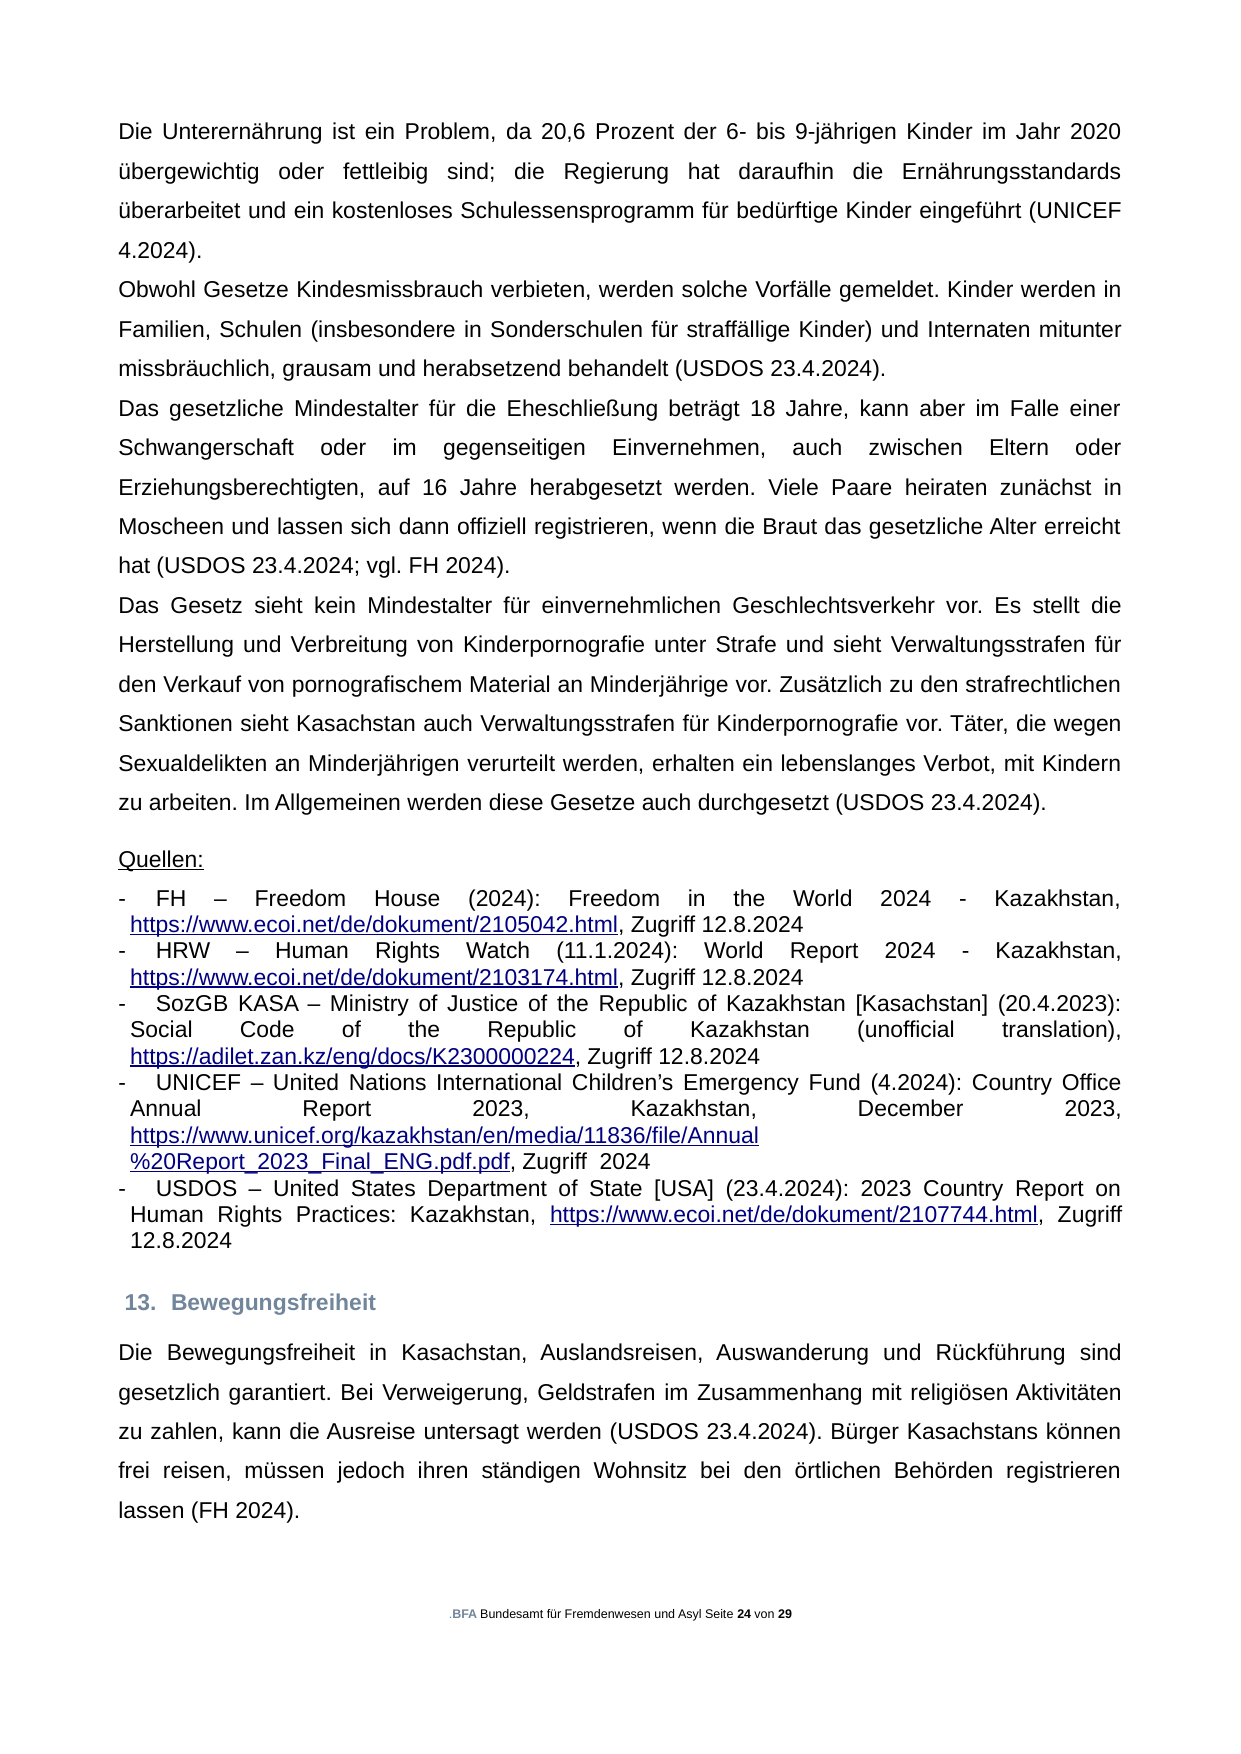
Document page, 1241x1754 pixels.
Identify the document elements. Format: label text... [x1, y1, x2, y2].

text Quellen: [118, 846, 1122, 873]
subtitle Bewegungsfreiheit [118, 1289, 1112, 1315]
list FH – Freedom House (2024): Freedom in the World 2024 - Kazakhstan, https://www.ecoi.net/de/dokument/2105042.html, Zugriff 12.8.2024 [118, 884, 1122, 937]
list UNICEF – United Nations International Children’s Emergency Fund (4.2024): Country Office Annual Report 2023, Kazakhstan, December 2023, https://www.unicef.org/kazakhstan/en/media/11836/file/Annual%20Report_2023_Final_ENG.pdf.pdf, Zugriff 2024 [118, 1069, 1122, 1174]
text Die Unterernährung ist ein Problem, da 20,6 Prozent der 6- bis 9-jährigen Kinder im Jahr 2020 übergewichtig oder fettleibig sind; die Regierung hat daraufhin die Ernährungsstandards überarbeitet und ein kostenloses Schulessensprogramm für bedürftige Kinder eingeführt (UNICEF 4.2024). [118, 118, 1122, 263]
list USDOS – United States Department of State [USA] (23.4.2024): 2023 Country Report on Human Rights Practices: Kazakhstan, https://www.ecoi.net/de/dokument/2107744.html, Zugriff 12.8.2024 [118, 1174, 1122, 1253]
list HRW – Human Rights Watch (11.1.2024): World Report 2024 - Kazakhstan, https://www.ecoi.net/de/dokument/2103174.html, Zugriff 12.8.2024 [118, 937, 1122, 990]
text Die Bewegungsfreiheit in Kasachstan, Auslandsreisen, Auswanderung und Rückführung sind gesetzlich garantiert. Bei Verweigerung, Geldstrafen im Zusammenhang mit religiösen Aktivitäten zu zahlen, kann die Ausreise untersagt werden (USDOS 23.4.2024). Bürger Kasachstans können frei reisen, müssen jedoch ihren ständigen Wohnsitz bei den örtlichen Behörden registrieren lassen (FH 2024). [118, 1339, 1122, 1523]
text Das Gesetz sieht kein Mindestalter für einvernehmlichen Geschlechtsverkehr vor. Es stellt die Herstellung und Verbreitung von Kinderpornografie unter Strafe und sieht Verwaltungsstrafen für den Verkauf von pornografischem Material an Minderjährige vor. Zusätzlich zu den strafrechtlichen Sanktionen sieht Kasachstan auch Verwaltungsstrafen für Kinderpornografie vor. Täter, die wegen Sexualdelikten an Minderjährigen verurteilt werden, erhalten ein lebenslanges Verbot, mit Kindern zu arbeiten. Im Allgemeinen werden diese Gesetze auch durchgesetzt (USDOS 23.4.2024). [118, 592, 1122, 816]
text Das gesetzliche Mindestalter für die Eheschließung beträgt 18 Jahre, kann aber im Falle einer Schwangerschaft oder im gegenseitigen Einvernehmen, auch zwischen Eltern oder Erziehungsberechtigten, auf 16 Jahre herabgesetzt werden. Viele Paare heiraten zunächst in Moscheen und lassen sich dann offiziell registrieren, wenn die Braut das gesetzliche Alter erreicht hat (USDOS 23.4.2024; vgl. FH 2024). [118, 394, 1122, 579]
text Obwohl Gesetze Kindesmissbrauch verbieten, werden solche Vorfälle gemeldet. Kinder werden in Familien, Schulen (insbesondere in Sonderschulen für straffällige Kinder) und Internaten mitunter missbräuchlich, grausam und herabsetzend behandelt (USDOS 23.4.2024). [118, 276, 1122, 381]
list SozGB KASA – Ministry of Justice of the Republic of Kazakhstan [Kasachstan] (20.4.2023): Social Code of the Republic of Kazakhstan (unofficial translation), https://adilet.zan.kz/eng/docs/K2300000224, Zugriff 12.8.2024 [118, 990, 1122, 1069]
